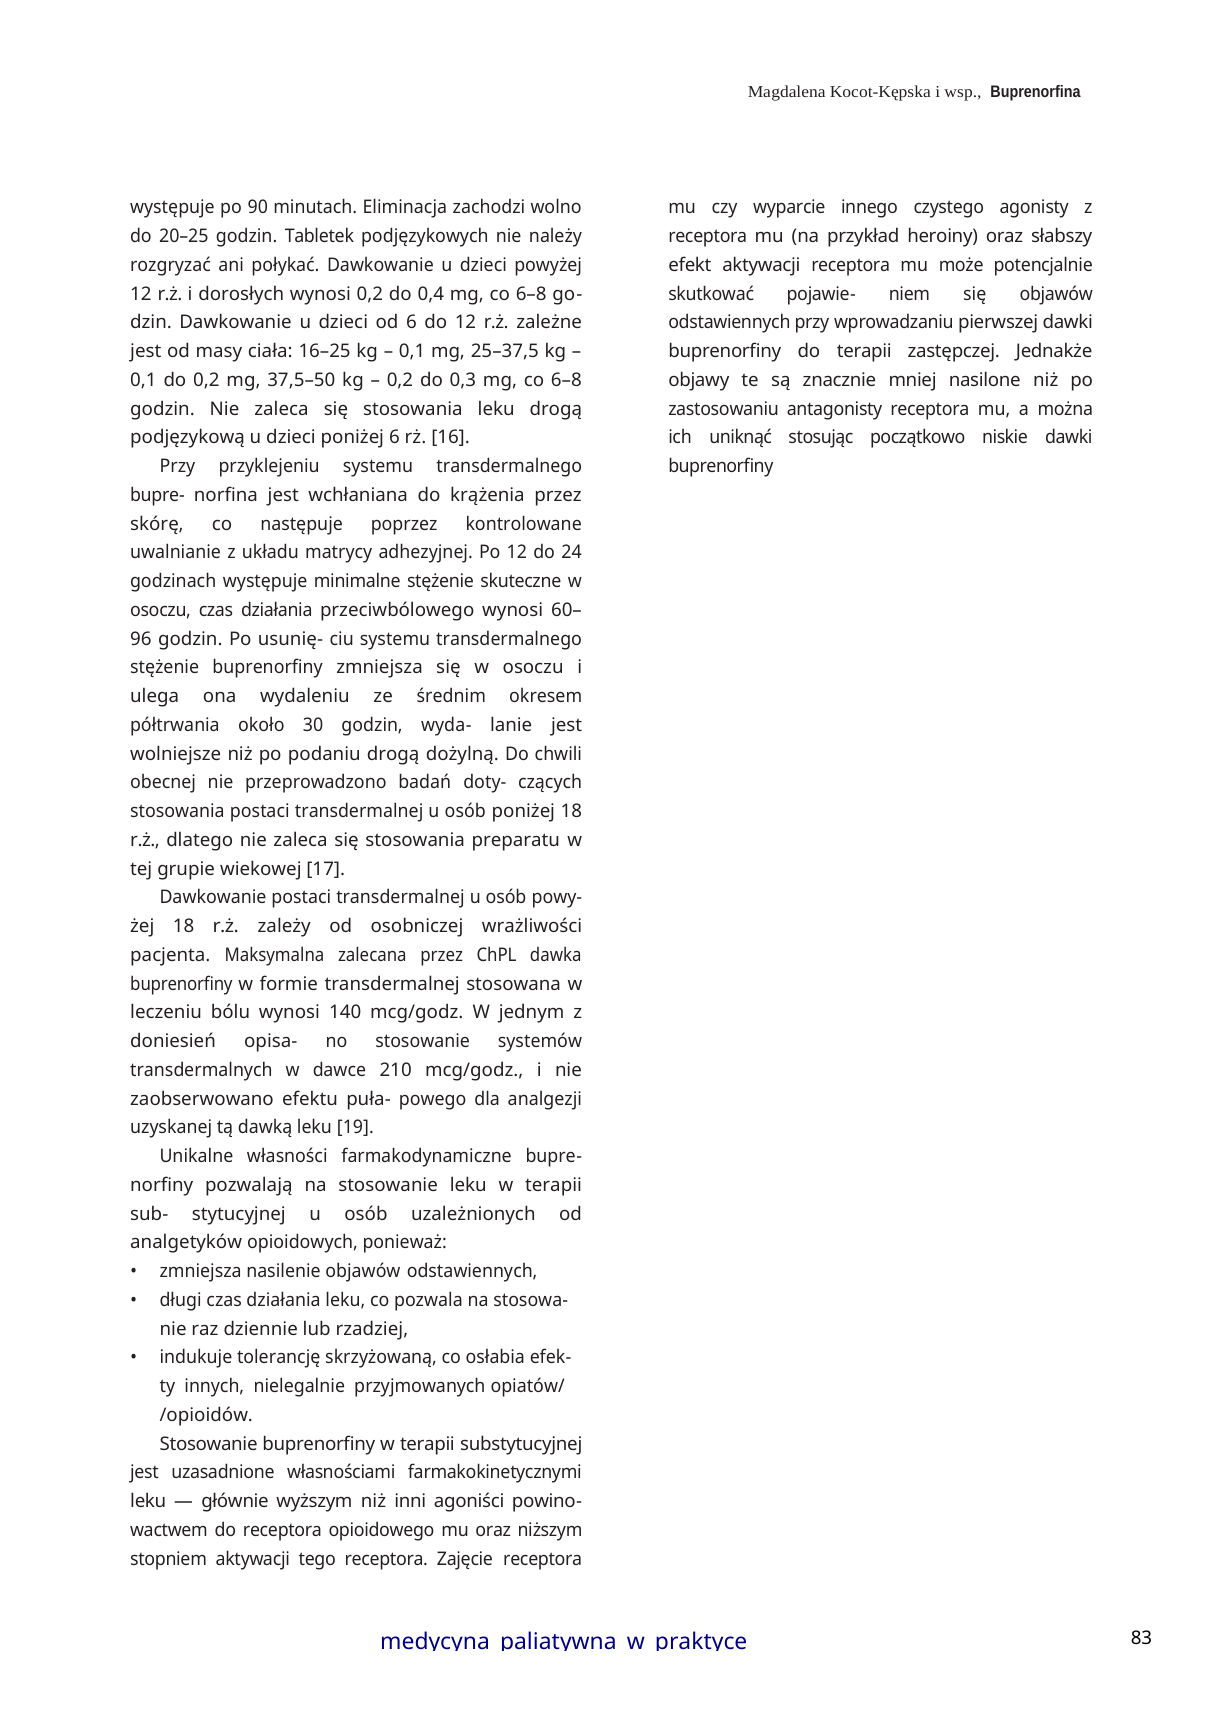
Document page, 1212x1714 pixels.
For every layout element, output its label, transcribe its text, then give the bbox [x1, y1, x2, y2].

list zmniejsza nasilenie objawów odstawiennych, [130, 1258, 582, 1283]
text /opioidów. [159, 1401, 582, 1427]
list indukuje tolerancję skrzyżowaną, co osłabia efek- ty innych, nielegalnie przyjmowanych opiatów/ [130, 1344, 582, 1398]
text Dawkowanie postaci transdermalnej u osób powy- żej 18 r.ż. zależy od osobniczej wrażliwości pacjenta. Maksymalna zalecana przez ChPL dawka buprenorfiny w formie transdermalnej stosowana w leczeniu bólu wynosi 140 mcg/godz. W jednym z doniesień opisa- no stosowanie systemów transdermalnych w dawce 210 mcg/godz., i nie zaobserwowano efektu puła- powego dla analgezji uzyskanej tą dawką leku [19]. [130, 884, 582, 1139]
text Przy przyklejeniu systemu transdermalnego bupre- norfina jest wchłaniana do krążenia przez skórę, co następuje poprzez kontrolowane uwalnianie z układu matrycy adhezyjnej. Po 12 do 24 godzinach występuje minimalne stężenie skuteczne w osoczu, czas działania przeciwbólowego wynosi 60–96 godzin. Po usunię- ciu systemu transdermalnego stężenie buprenorfiny zmniejsza się w osoczu i ulega ona wydaleniu ze średnim okresem półtrwania około 30 godzin, wyda- lanie jest wolniejsze niż po podaniu drogą dożylną. Do chwili obecnej nie przeprowadzono badań doty- czących stosowania postaci transdermalnej u osób poniżej 18 r.ż., dlatego nie zaleca się stosowania preparatu w tej grupie wiekowej [17]. [130, 453, 582, 881]
text Unikalne własności farmakodynamiczne bupre- norfiny pozwalają na stosowanie leku w terapii sub- stytucyjnej u osób uzależnionych od analgetyków opioidowych, ponieważ: [130, 1143, 582, 1254]
list długi czas działania leku, co pozwala na stosowa- nie raz dziennie lub rzadziej, [130, 1286, 582, 1341]
text mu czy wyparcie innego czystego agonisty z receptora mu (na przykład heroiny) oraz słabszy efekt aktywacji receptora mu może potencjalnie skutkować pojawie- niem się objawów odstawiennych przy wprowadzaniu pierwszej dawki buprenorfiny do terapii zastępczej. Jednakże objawy te są znacznie mniej nasilone niż po zastosowaniu antagonisty receptora mu, a można ich uniknąć stosując początkowo niskie dawki buprenorfiny [668, 194, 1093, 478]
text Stosowanie buprenorfiny w terapii substytucyjnej jest uzasadnione własnościami farmakokinetycznymi leku — głównie wyższym niż inni agoniści powino- wactwem do receptora opioidowego mu oraz niższym stopniem aktywacji tego receptora. Zajęcie receptora [130, 1430, 582, 1570]
text występuje po 90 minutach. Eliminacja zachodzi wolno do 20–25 godzin. Tabletek podjęzykowych nie należy rozgryzać ani połykać. Dawkowanie u dzieci powyżej 12 r.ż. i dorosłych wynosi 0,2 do 0,4 mg, co 6–8 go- dzin. Dawkowanie u dzieci od 6 do 12 r.ż. zależne jest od masy ciała: 16–25 kg – 0,1 mg, 25–37,5 kg – 0,1 do 0,2 mg, 37,5–50 kg – 0,2 do 0,3 mg, co 6–8 godzin. Nie zaleca się stosowania leku drogą podjęzykową u dzieci poniżej 6 rż. [16]. [130, 194, 582, 449]
